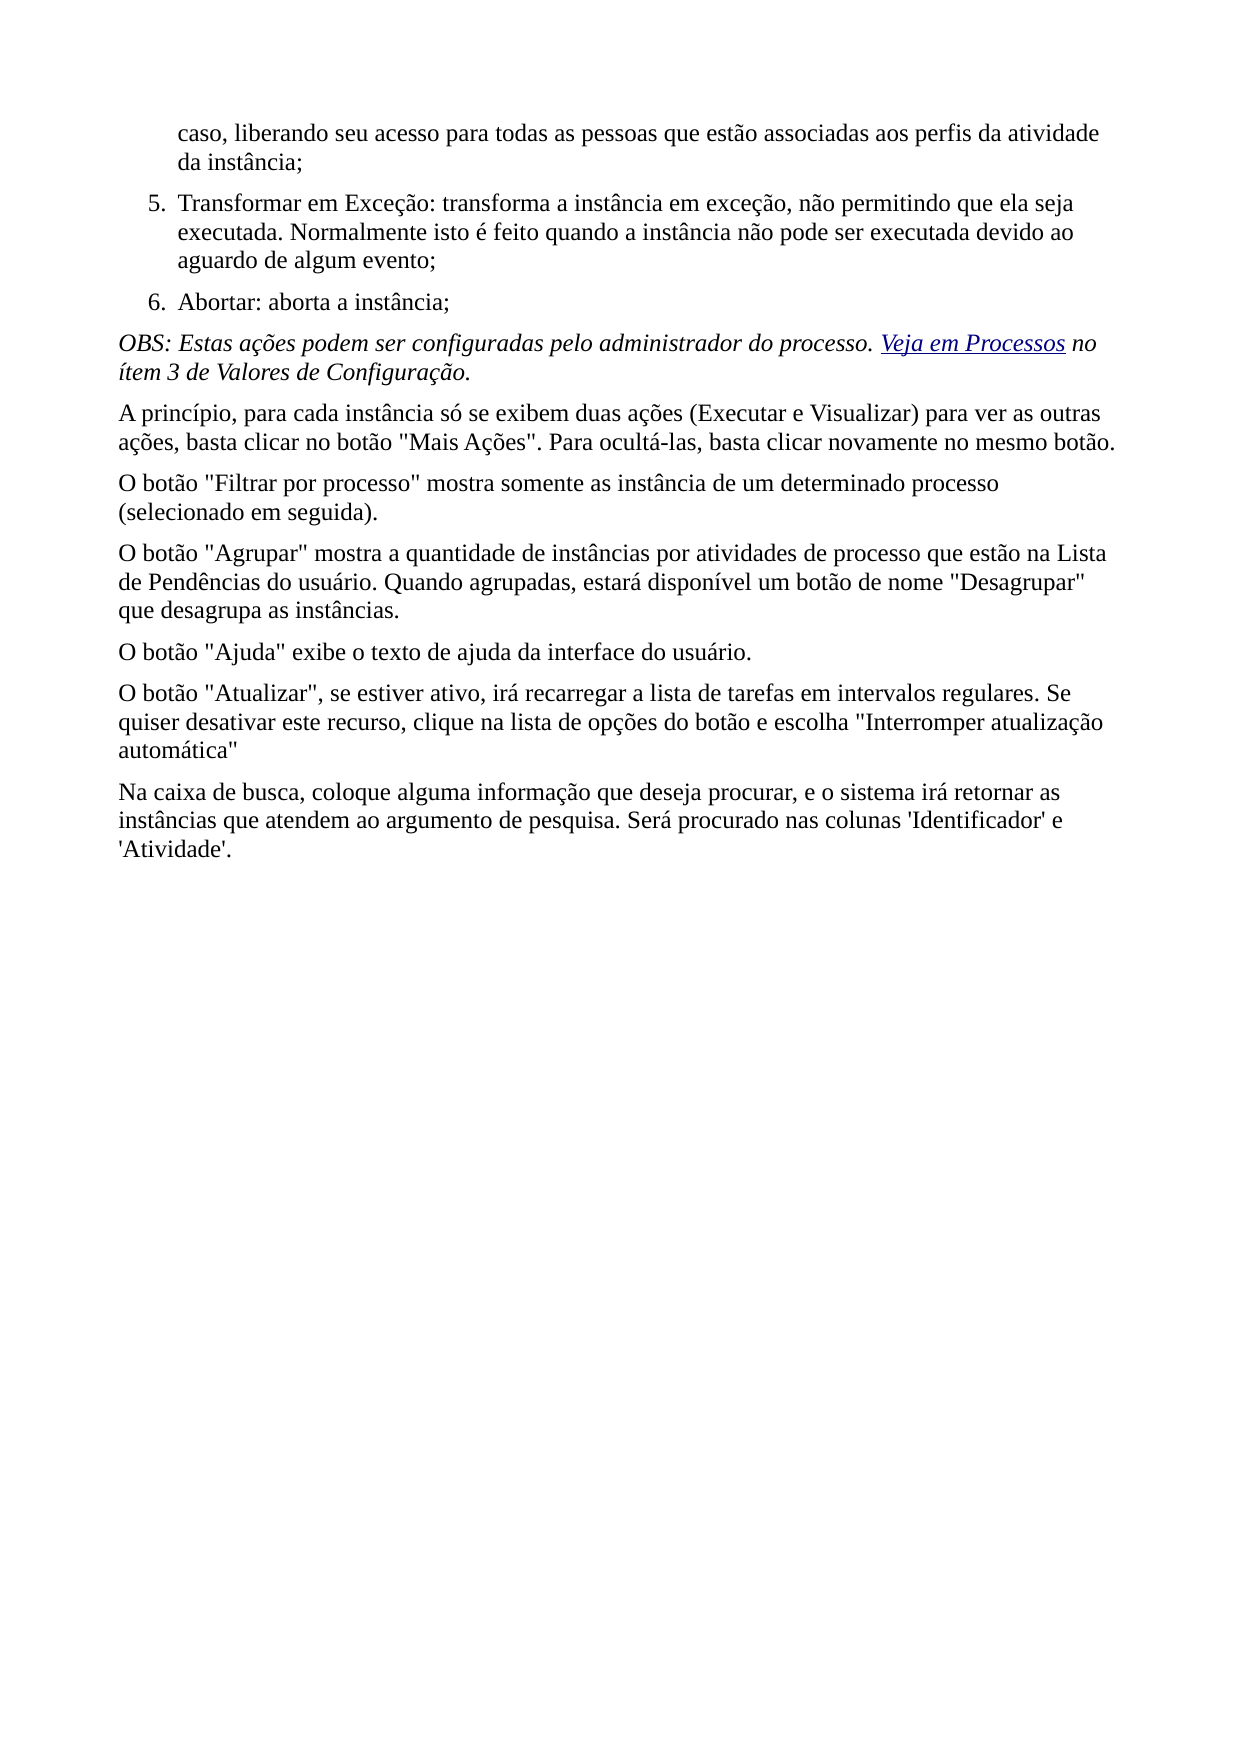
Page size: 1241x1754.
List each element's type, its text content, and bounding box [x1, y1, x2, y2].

list Abortar: aborta a instância; [148, 287, 1122, 316]
text O botão "Agrupar" mostra a quantidade de instâncias por atividades de processo que estão na Lista de Pendências do usuário. Quando agrupadas, estará disponível um botão de nome "Desagrupar" que desagrupa as instâncias. [118, 538, 1122, 624]
text Na caixa de busca, coloque alguma informação que deseja procurar, e o sistema irá retornar as instâncias que atendem ao argumento de pesquisa. Será procurado nas colunas 'Identificador' e 'Atividade'. [118, 777, 1122, 863]
list caso, liberando seu acesso para todas as pessoas que estão associadas aos perfis da atividade da instância; [148, 118, 1122, 176]
list Transformar em Exceção: transforma a instância em exceção, não permitindo que ela seja executada. Normalmente isto é feito quando a instância não pode ser executada devido ao aguardo de algum evento; [148, 188, 1122, 274]
text OBS: Estas ações podem ser configuradas pelo administrador do processo. Veja em Processos no ítem 3 de Valores de Configuração. [118, 328, 1122, 386]
text O botão "Ajuda" exibe o texto de ajuda da interface do usuário. [118, 637, 1122, 666]
text O botão "Atualizar", se estiver ativo, irá recarregar a lista de tarefas em intervalos regulares. Se quiser desativar este recurso, clique na lista de opções do botão e escolha "Interromper atualização automática" [118, 678, 1122, 764]
text O botão "Filtrar por processo" mostra somente as instância de um determinado processo (selecionado em seguida). [118, 468, 1122, 526]
text A princípio, para cada instância só se exibem duas ações (Executar e Visualizar) para ver as outras ações, basta clicar no botão "Mais Ações". Para ocultá-las, basta clicar novamente no mesmo botão. [118, 398, 1122, 456]
